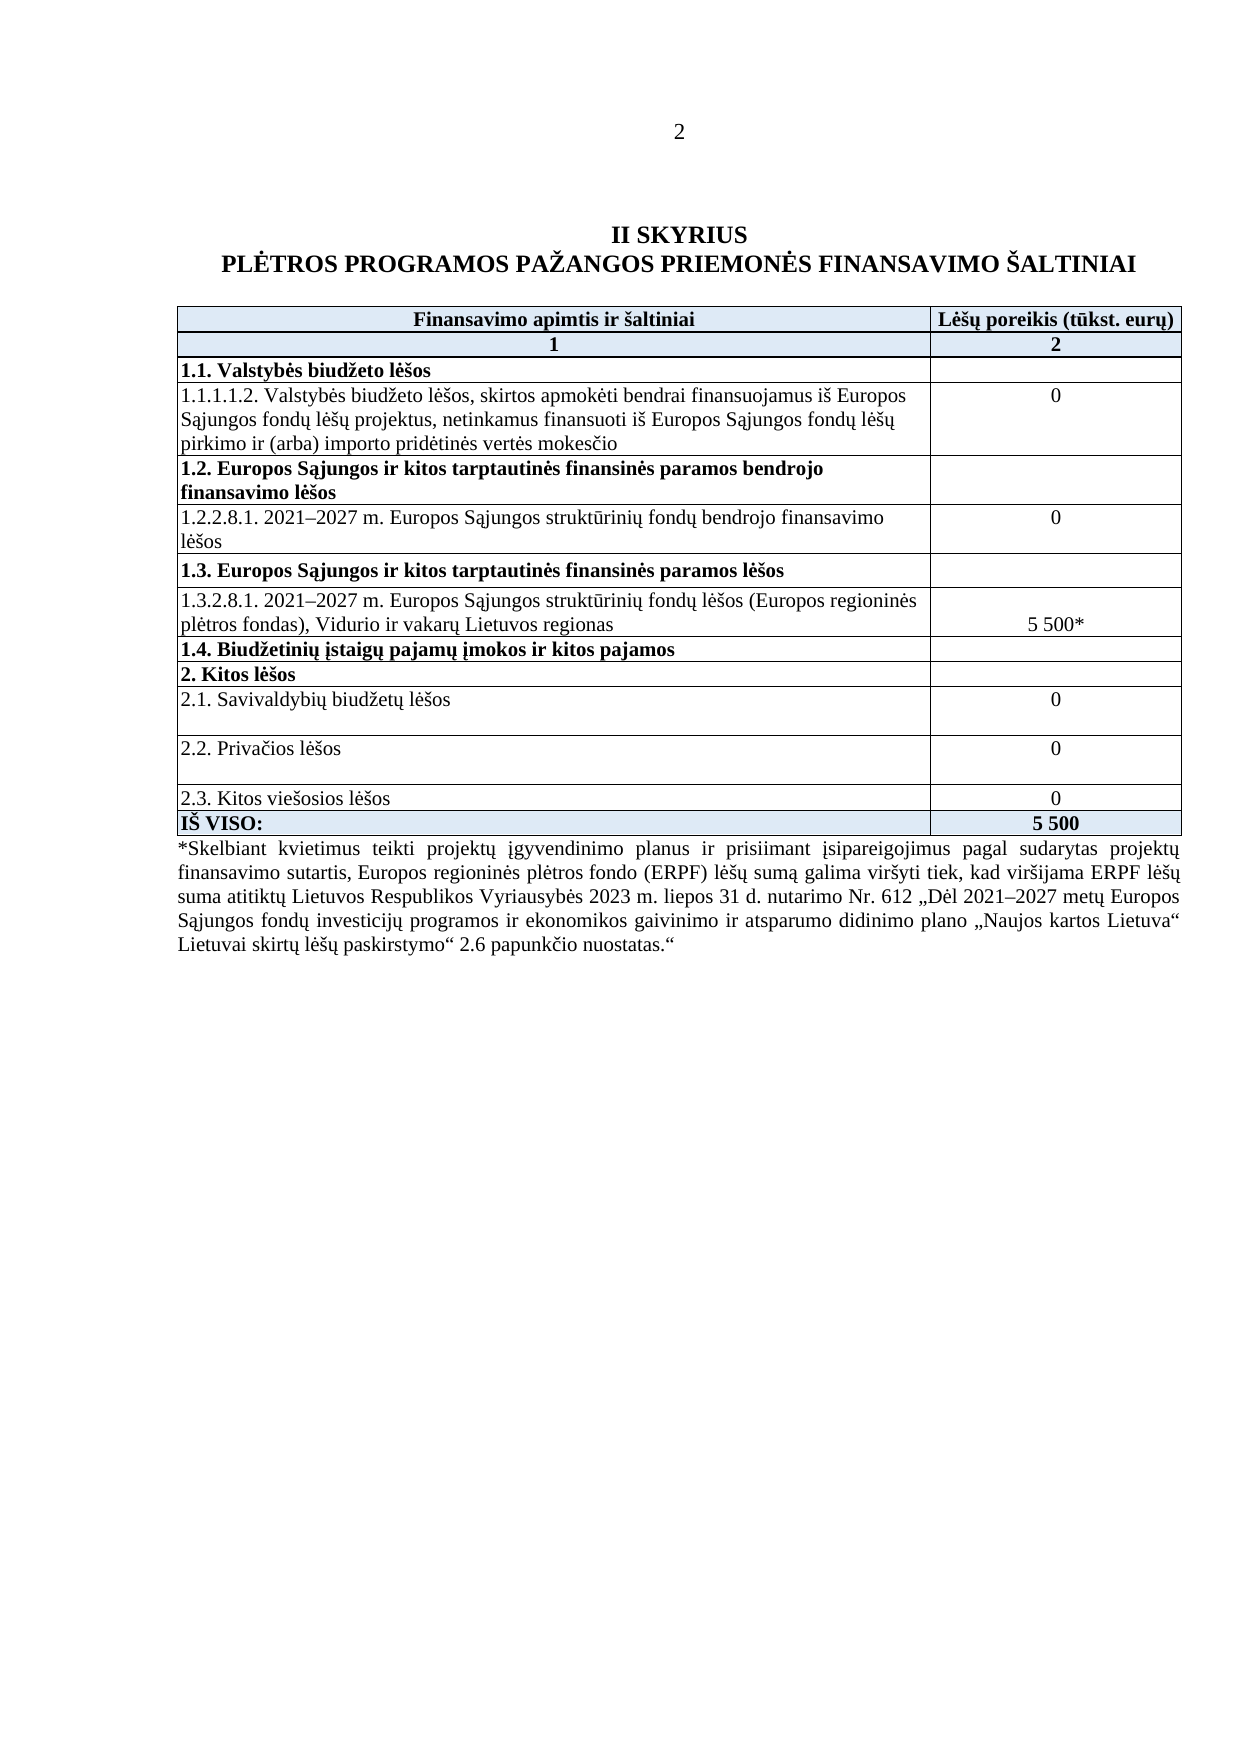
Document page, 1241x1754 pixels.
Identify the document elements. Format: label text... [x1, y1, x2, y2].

text PLĖTROS PROGRAMOS PAŽANGOS PRIEMONĖS FINANSAVIMO ŠALTINIAI [177, 249, 1181, 277]
table_cell 1.1.1.1.2. Valstybės biudžeto lėšos, skirtos apmokėti bendrai finansuojamus iš Europos Sąjungos fondų lėšų projektus, netinkamus finansuoti iš Europos Sąjungos fondų lėšų pirkimo ir (arba) importo pridėtinės vertės mokesčio [178, 383, 930, 455]
text *Skelbiant kvietimus teikti projektų įgyvendinimo planus ir prisiimant įsipareigojimus pagal sudarytas projektų finansavimo sutartis, Europos regioninės plėtros fondo (ERPF) lėšų sumą galima viršyti tiek, kad viršijama ERPF lėšų suma atitiktų Lietuvos Respublikos Vyriausybės 2023 m. liepos 31 d. nutarimo Nr. 612 „Dėl 2021–2027 metų Europos Sąjungos fondų investicijų programos ir ekonomikos gaivinimo ir atsparumo didinimo plano „Naujos kartos Lietuva“ Lietuvai skirtų lėšų paskirstymo“ 2.6 papunkčio nuostatas.“ [177, 836, 1181, 956]
table_cell 1.2. Europos Sąjungos ir kitos tarptautinės finansinės paramos bendrojo finansavimo lėšos [178, 456, 930, 504]
table_cell 1.1. Valstybės biudžeto lėšos [178, 358, 930, 382]
table_cell 2 [931, 333, 1181, 356]
table_cell 0 [931, 687, 1181, 735]
table_cell 2.2. Privačios lėšos [178, 736, 930, 784]
text II SKYRIUS [177, 220, 1181, 249]
table_cell 1.4. Biudžetinių įstaigų pajamų įmokos ir kitos pajamos [178, 637, 930, 661]
table_cell [931, 554, 1181, 587]
table_cell 1.3.2.8.1. 2021–2027 m. Europos Sąjungos struktūrinių fondų lėšos (Europos regioninės plėtros fondas), Vidurio ir vakarų Lietuvos regionas [178, 588, 930, 636]
table_cell 1.3. Europos Sąjungos ir kitos tarptautinės finansinės paramos lėšos [178, 554, 930, 587]
table_cell [931, 637, 1181, 661]
table_cell 1 [178, 333, 930, 356]
table_cell 1.2.2.8.1. 2021–2027 m. Europos Sąjungos struktūrinių fondų bendrojo finansavimo lėšos [178, 505, 930, 553]
table_header Finansavimo apimtis ir šaltiniai [178, 307, 930, 331]
table_cell 2.1. Savivaldybių biudžetų lėšos [178, 687, 930, 735]
table_cell 0 [931, 505, 1181, 553]
table_cell [931, 456, 1181, 504]
table_cell [931, 662, 1181, 686]
table_header Lėšų poreikis (tūkst. eurų) [931, 307, 1181, 331]
table_cell 0 [931, 785, 1181, 809]
table_cell 0 [931, 736, 1181, 784]
table_cell IŠ VISO: [178, 811, 930, 834]
table_cell 5 500* [931, 588, 1181, 636]
table_cell 2. Kitos lėšos [178, 662, 930, 686]
table_cell 0 [931, 383, 1181, 455]
table_cell 2.3. Kitos viešosios lėšos [178, 785, 930, 809]
table_cell 5 500 [931, 811, 1181, 834]
table_cell [931, 358, 1181, 382]
